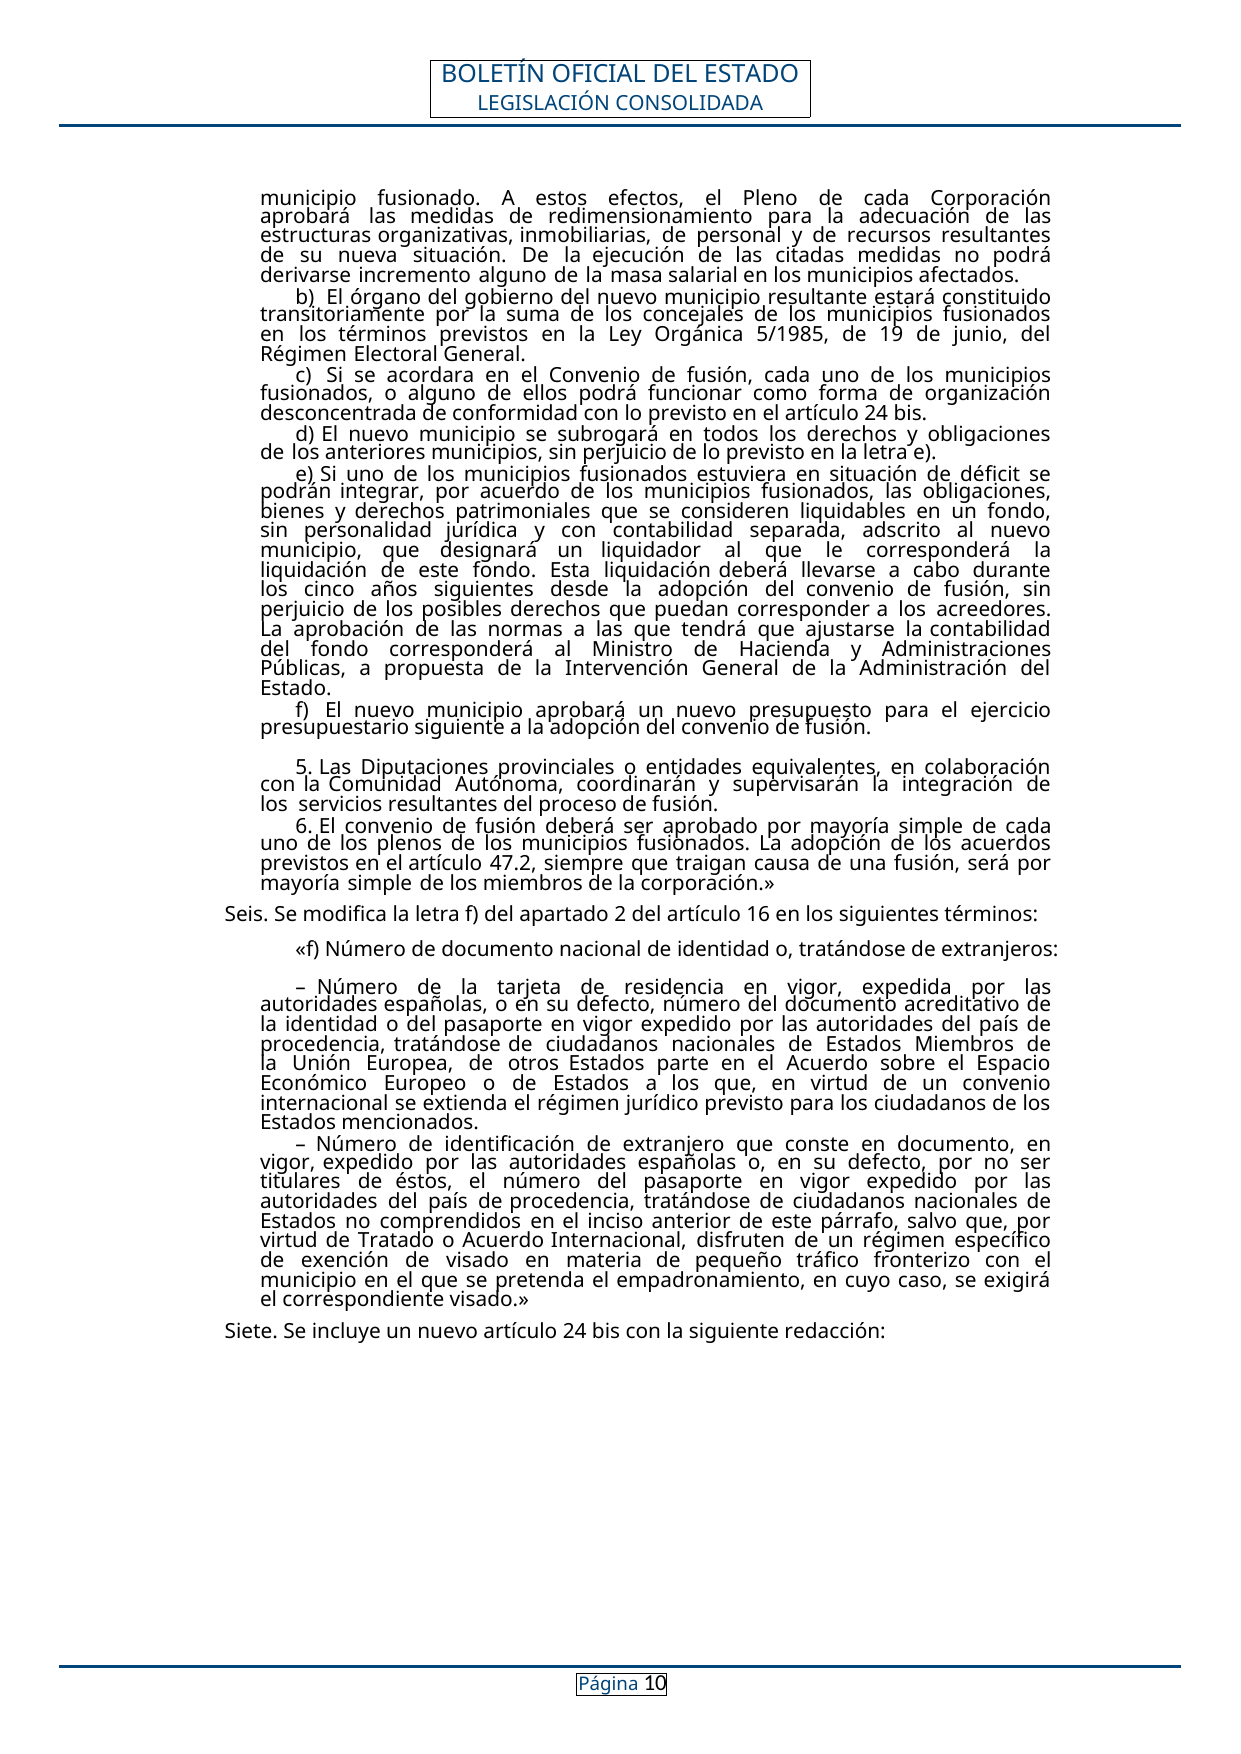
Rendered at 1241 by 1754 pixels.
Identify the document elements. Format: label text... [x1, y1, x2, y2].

text Seis. Se modifica la letra f) del apartado 2 del artículo 16 en los siguientes términos: [224, 899, 1144, 928]
list Número de identificación de extranjero que conste en documento, en vigor, expedido por las autoridades españolas o, en su defecto, por no ser titulares de éstos, el número del pasaporte en vigor expedido por las autoridades del país de procedencia, tratándose de ciudadanos nacionales de Estados no comprendidos en el inciso anterior de este párrafo, salvo que, por virtud de Tratado o Acuerdo Internacional, disfruten de un régimen específico de exención de visado en materia de pequeño tráfico fronterizo con el municipio en el que se pretenda el empadronamiento, en cuyo caso, se exigirá el correspondiente visado.» [260, 1136, 1051, 1313]
list Número de la tarjeta de residencia en vigor, expedida por las autoridades españolas, o en su defecto, número del documento acreditativo de la identidad o del pasaporte en vigor expedido por las autoridades del país de procedencia, tratándose de ciudadanos nacionales de Estados Miembros de la Unión Europea, de otros Estados parte en el Acuerdo sobre el Espacio Económico Europeo o de Estados a los que, en virtud de un convenio internacional se extienda el régimen jurídico previsto para los ciudadanos de los Estados mencionados. [260, 978, 1051, 1136]
text «f) Número de documento nacional de identidad o, tratándose de extranjeros: [295, 934, 1194, 963]
text Siete. Se incluye un nuevo artículo 24 bis con la siguiente redacción: [224, 1316, 1104, 1344]
list Si uno de los municipios fusionados estuviera en situación de déficit se podrán integrar, por acuerdo de los municipios fusionados, las obligaciones, bienes y derechos patrimoniales que se consideren liquidables en un fondo, sin personalidad jurídica y con contabilidad separada, adscrito al nuevo municipio, que designará un liquidador al que le corresponderá la liquidación de este fondo. Esta liquidación deberá llevarse a cabo durante los cinco años siguientes desde la adopción del convenio de fusión, sin perjuicio de los posibles derechos que puedan corresponder a los acreedores. La aprobación de las normas a las que tendrá que ajustarse la contabilidad del fondo corresponderá al Ministro de Hacienda y Administraciones Públicas, a propuesta de la Intervención General de la Administración del Estado. [260, 465, 1051, 701]
list El nuevo municipio aprobará un nuevo presupuesto para el ejercicio presupuestario siguiente a la adopción del convenio de fusión. [260, 701, 1051, 741]
list El órgano del gobierno del nuevo municipio resultante estará constituido transitoriamente por la suma de los concejales de los municipios fusionados en los términos previstos en la Ley Orgánica 5/1985, de 19 de junio, del Régimen Electoral General. [260, 288, 1051, 367]
text municipio fusionado. A estos efectos, el Pleno de cada Corporación aprobará las medidas de redimensionamiento para la adecuación de las estructuras organizativas, inmobiliarias, de personal y de recursos resultantes de su nueva situación. De la ejecución de las citadas medidas no podrá derivarse incremento alguno de la masa salarial en los municipios afectados. [260, 190, 1051, 288]
list Las Diputaciones provinciales o entidades equivalentes, en colaboración con la Comunidad Autónoma, coordinarán y supervisarán la integración de los servicios resultantes del proceso de fusión. [260, 758, 1051, 817]
list Si se acordara en el Convenio de fusión, cada uno de los municipios fusionados, o alguno de ellos podrá funcionar como forma de organización desconcentrada de conformidad con lo previsto en el artículo 24 bis. [260, 367, 1051, 426]
list El nuevo municipio se subrogará en todos los derechos y obligaciones de los anteriores municipios, sin perjuicio de lo previsto en la letra e). [260, 426, 1051, 465]
list El convenio de fusión deberá ser aprobado por mayoría simple de cada uno de los plenos de los municipios fusionados. La adopción de los acuerdos previstos en el artículo 47.2, siempre que traigan causa de una fusión, será por mayoría simple de los miembros de la corporación.» [260, 817, 1051, 896]
